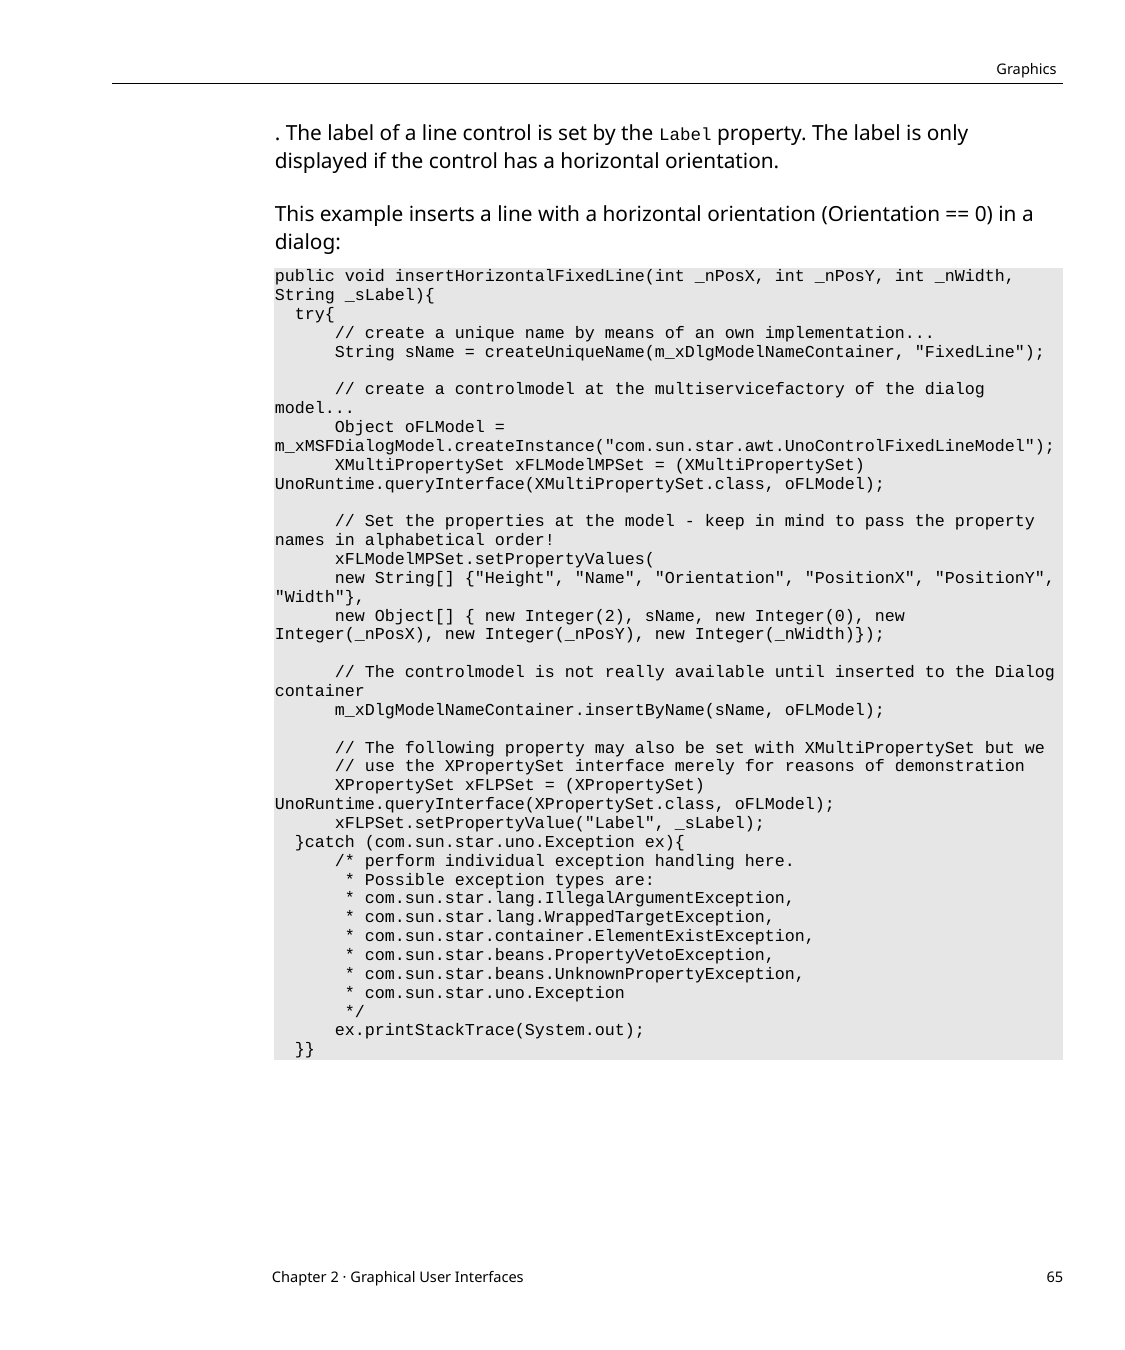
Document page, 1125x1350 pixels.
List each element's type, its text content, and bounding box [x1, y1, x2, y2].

text This example inserts a line with a horizontal orientation (Orientation == 0) in a dialog: [274, 199, 1063, 256]
text . The label of a line control is set by the Label property. The label is only displayed if the control has a horizontal orientation. [274, 118, 1063, 175]
text public void insertHorizontalFixedLine(int _nPosX, int _nPosY, int _nWidth, String _sLabel){ try{ // create a unique name by means of an own implementation... String sName = createUniqueName(m_xDlgModelNameContainer, "FixedLine"); // create a controlmodel at the multiservicefactory of the dialog model... Object oFLModel = m_xMSFDialogModel.createInstance("com.sun.star.awt.UnoControlFixedLineModel"); XMultiPropertySet xFLModelMPSet = (XMultiPropertySet) UnoRuntime.queryInterface(XMultiPropertySet.class, oFLModel); // Set the properties at the model - keep in mind to pass the property names in alphabetical order! xFLModelMPSet.setPropertyValues( new String[] {"Height", "Name", "Orientation", "PositionX", "PositionY", "Width"}, new Object[] { new Integer(2), sName, new Integer(0), new Integer(_nPosX), new Integer(_nPosY), new Integer(_nWidth)}); // The controlmodel is not really available until inserted to the Dialog container m_xDlgModelNameContainer.insertByName(sName, oFLModel); // The following property may also be set with XMultiPropertySet but we // use the XPropertySet interface merely for reasons of demonstration XPropertySet xFLPSet = (XPropertySet) UnoRuntime.queryInterface(XPropertySet.class, oFLModel); xFLPSet.setPropertyValue("Label", _sLabel); }catch (com.sun.star.uno.Exception ex){ /* perform individual exception handling here. * Possible exception types are: * com.sun.star.lang.IllegalArgumentException, * com.sun.star.lang.WrappedTargetException, * com.sun.star.container.ElementExistException, * com.sun.star.beans.PropertyVetoException, * com.sun.star.beans.UnknownPropertyException, * com.sun.star.uno.Exception */ ex.printStackTrace(System.out); }} [274, 268, 1063, 1060]
